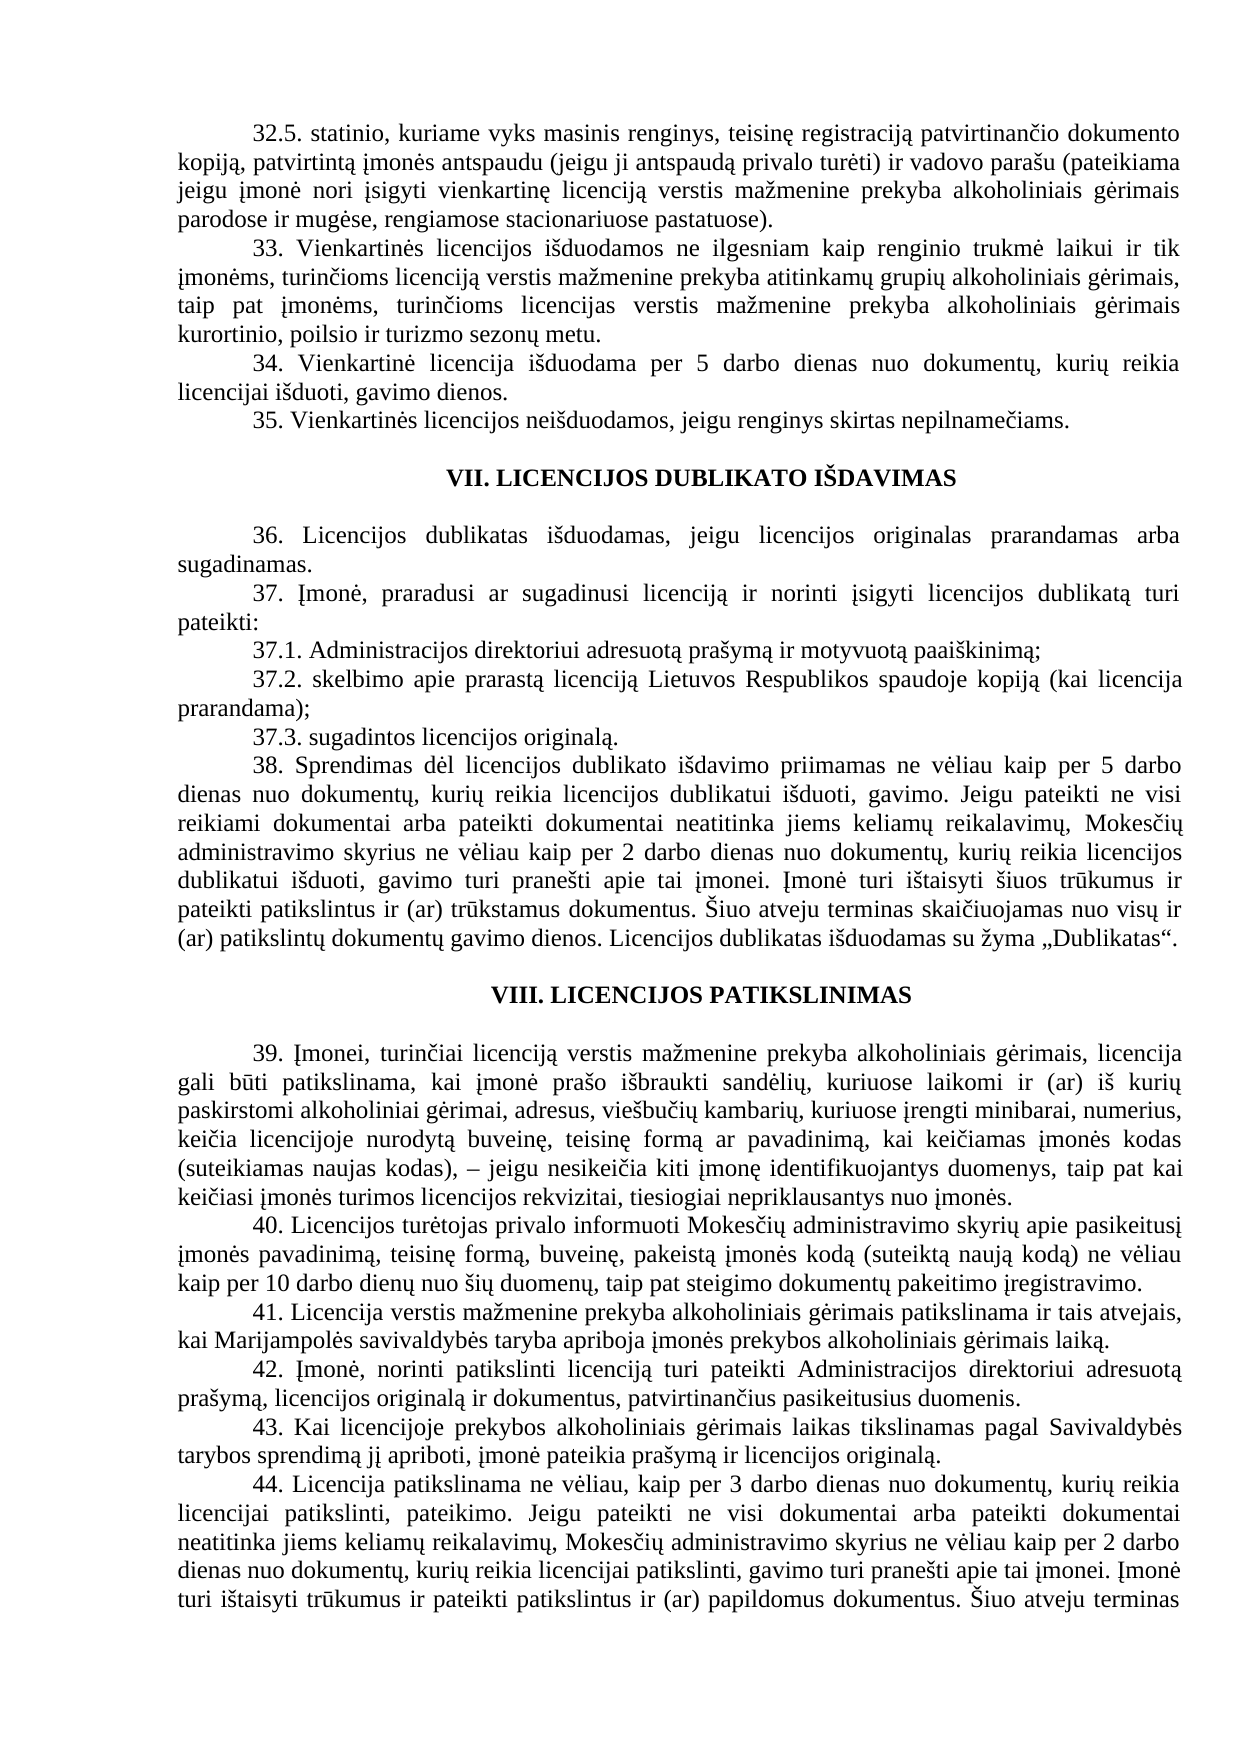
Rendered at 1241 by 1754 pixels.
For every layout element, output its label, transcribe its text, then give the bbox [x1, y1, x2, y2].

text 36. Licencijos dublikatas išduodamas, jeigu licencijos originalas prarandamas arba sugadinamas. [177, 521, 1181, 578]
text 33. Vienkartinės licencijos išduodamos ne ilgesniam kaip renginio trukmė laikui ir tik įmonėms, turinčioms licenciją verstis mažmenine prekyba atitinkamų grupių alkoholiniais gėrimais, taip pat įmonėms, turinčioms licencijas verstis mažmenine prekyba alkoholiniais gėrimais kurortinio, poilsio ir turizmo sezonų metu. [177, 233, 1181, 348]
text VIII. LICENCIJOS PATIKSLINIMAS [177, 981, 1226, 1009]
text 37. Įmonė, praradusi ar sugadinusi licenciją ir norinti įsigyti licencijos dublikatą turi pateikti: [177, 578, 1181, 636]
text 40. Licencijos turėtojas privalo informuoti Mokesčių administravimo skyrių apie pasikeitusį įmonės pavadinimą, teisinę formą, buveinę, pakeistą įmonės kodą (suteiktą naują kodą) ne vėliau kaip per 10 darbo dienų nuo šių duomenų, taip pat steigimo dokumentų pakeitimo įregistravimo. [177, 1211, 1183, 1297]
text 41. Licencija verstis mažmenine prekyba alkoholiniais gėrimais patikslinama ir tais atvejais, kai Marijampolės savivaldybės taryba apriboja įmonės prekybos alkoholiniais gėrimais laiką. [177, 1297, 1183, 1354]
text 32.5. statinio, kuriame vyks masinis renginys, teisinę registraciją patvirtinančio dokumento kopiją, patvirtintą įmonės antspaudu (jeigu ji antspaudą privalo turėti) ir vadovo parašu (pateikiama jeigu įmonė nori įsigyti vienkartinę licenciją verstis mažmenine prekyba alkoholiniais gėrimais parodose ir mugėse, rengiamose stacionariuose pastatuose). [177, 118, 1181, 233]
text 42. Įmonė, norinti patikslinti licenciją turi pateikti Administracijos direktoriui adresuotą prašymą, licencijos originalą ir dokumentus, patvirtinančius pasikeitusius duomenis. [177, 1354, 1183, 1412]
text 38. Sprendimas dėl licencijos dublikato išdavimo priimamas ne vėliau kaip per 5 darbo dienas nuo dokumentų, kurių reikia licencijos dublikatui išduoti, gavimo. Jeigu pateikti ne visi reikiami dokumentai arba pateikti dokumentai neatitinka jiems keliamų reikalavimų, Mokesčių administravimo skyrius ne vėliau kaip per 2 darbo dienas nuo dokumentų, kurių reikia licencijos dublikatui išduoti, gavimo turi pranešti apie tai įmonei. Įmonė turi ištaisyti šiuos trūkumus ir pateikti patikslintus ir (ar) trūkstamus dokumentus. Šiuo atveju terminas skaičiuojamas nuo visų ir (ar) patikslintų dokumentų gavimo dienos. Licencijos dublikatas išduodamas su žyma „Dublikatas“. [177, 751, 1183, 952]
text 34. Vienkartinė licencija išduodama per 5 darbo dienas nuo dokumentų, kurių reikia licencijai išduoti, gavimo dienos. [177, 348, 1181, 406]
text 43. Kai licencijoje prekybos alkoholiniais gėrimais laikas tikslinamas pagal Savivaldybės tarybos sprendimą jį apriboti, įmonė pateikia prašymą ir licencijos originalą. [177, 1412, 1183, 1469]
text 37.3. sugadintos licencijos originalą. [177, 722, 1226, 751]
text 44. Licencija patikslinama ne vėliau, kaip per 3 darbo dienas nuo dokumentų, kurių reikia licencijai patikslinti, pateikimo. Jeigu pateikti ne visi dokumentai arba pateikti dokumentai neatitinka jiems keliamų reikalavimų, Mokesčių administravimo skyrius ne vėliau kaip per 2 darbo dienas nuo dokumentų, kurių reikia licencijai patikslinti, gavimo turi pranešti apie tai įmonei. Įmonė turi ištaisyti trūkumus ir pateikti patikslintus ir (ar) papildomus dokumentus. Šiuo atveju terminas [177, 1469, 1181, 1613]
text 35. Vienkartinės licencijos neišduodamos, jeigu renginys skirtas nepilnamečiams. [177, 406, 1181, 434]
text VII. LICENCIJOS DUBLIKATO IŠDAVIMAS [177, 463, 1226, 492]
text 37.2. skelbimo apie prarastą licenciją Lietuvos Respublikos spaudoje kopiją (kai licencija prarandama); [177, 664, 1183, 722]
text 37.1. Administracijos direktoriui adresuotą prašymą ir motyvuotą paaiškinimą; [177, 636, 1183, 664]
text 39. Įmonei, turinčiai licenciją verstis mažmenine prekyba alkoholiniais gėrimais, licencija gali būti patikslinama, kai įmonė prašo išbraukti sandėlių, kuriuose laikomi ir (ar) iš kurių paskirstomi alkoholiniai gėrimai, adresus, viešbučių kambarių, kuriuose įrengti minibarai, numerius, keičia licencijoje nurodytą buveinę, teisinę formą ar pavadinimą, kai keičiamas įmonės kodas (suteikiamas naujas kodas), – jeigu nesikeičia kiti įmonę identifikuojantys duomenys, taip pat kai keičiasi įmonės turimos licencijos rekvizitai, tiesiogiai nepriklausantys nuo įmonės. [177, 1038, 1183, 1211]
